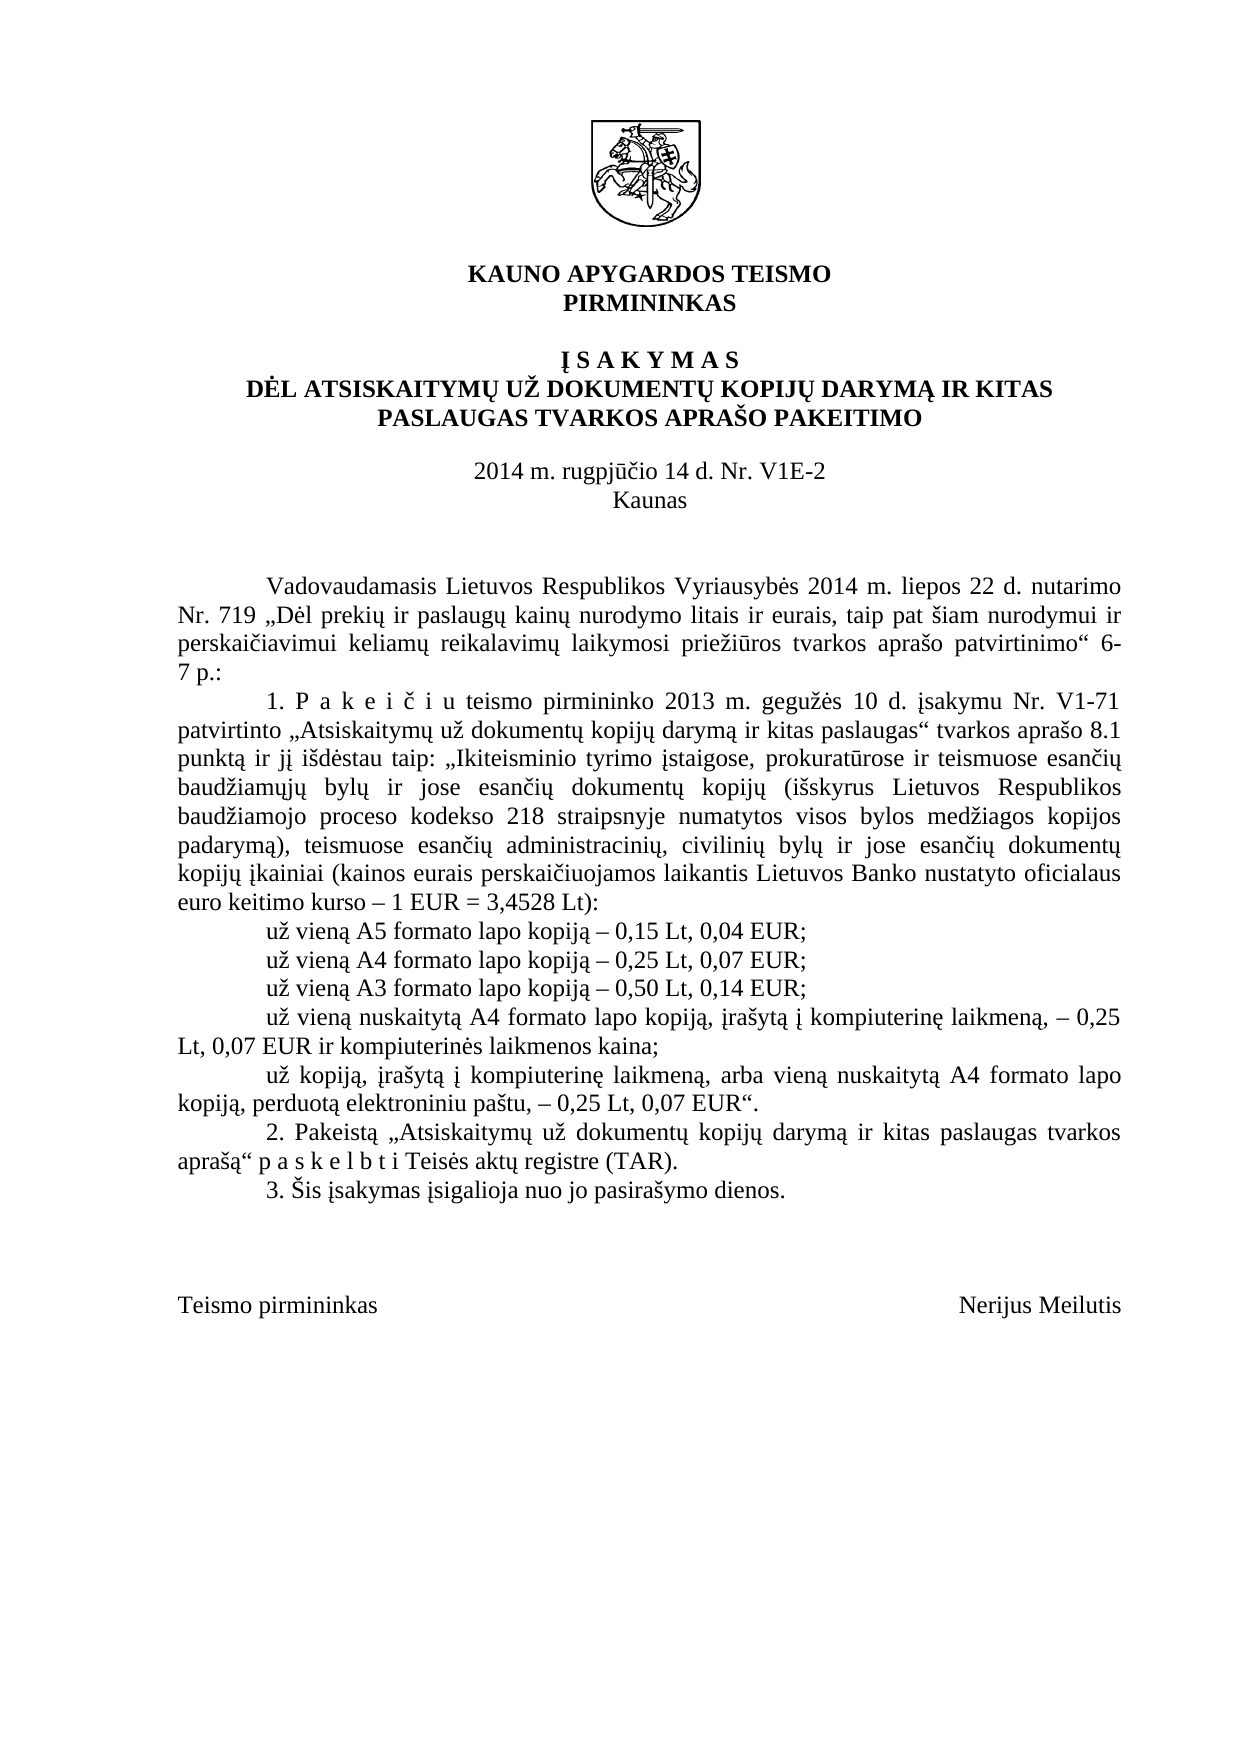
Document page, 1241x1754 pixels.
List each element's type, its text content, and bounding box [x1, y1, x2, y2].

text už kopiją, įrašytą į kompiuterinę laikmeną, arba vieną nuskaitytą A4 formato lapo kopiją, perduotą elektroniniu paštu, – 0,25 Lt, 0,07 EUR“. [177, 1060, 1122, 1117]
text DĖL ATSISKAITYMŲ UŽ DOKUMENTŲ KOPIJŲ DARYMĄ IR KITAS PASLAUGAS TVARKOS APRAŠO PAKEITIMO [177, 374, 1122, 432]
text 2014 m. rugpjūčio 14 d. Nr. V1E-2 [177, 456, 1122, 485]
text už vieną A4 formato lapo kopiją – 0,25 Lt, 0,07 EUR; [177, 945, 1122, 973]
text 2. Pakeistą „Atsiskaitymų už dokumentų kopijų darymą ir kitas paslaugas tvarkos aprašą“ p a s k e l b t i Teisės aktų registre (TAR). [177, 1117, 1122, 1175]
text Kaunas [177, 485, 1122, 513]
text 1. P a k e i č i u teismo pirmininko 2013 m. gegužės 10 d. įsakymu Nr. V1-71 patvirtinto „Atsiskaitymų už dokumentų kopijų darymą ir kitas paslaugas“ tvarkos aprašo 8.1 punktą ir jį išdėstau taip: „Ikiteisminio tyrimo įstaigose, prokuratūrose ir teismuose esančių baudžiamųjų bylų ir jose esančių dokumentų kopijų (išskyrus Lietuvos Respublikos baudžiamojo proceso kodekso 218 straipsnyje numatytos visos bylos medžiagos kopijos padarymą), teismuose esančių administracinių, civilinių bylų ir jose esančių dokumentų kopijų įkainiai (kainos eurais perskaičiuojamos laikantis Lietuvos Banko nustatyto oficialaus euro keitimo kurso – 1 EUR = 3,4528 Lt): [177, 686, 1122, 916]
text už vieną A3 formato lapo kopiją – 0,50 Lt, 0,14 EUR; [177, 973, 1122, 1002]
text Vadovaudamasis Lietuvos Respublikos Vyriausybės 2014 m. liepos 22 d. nutarimo Nr. 719 „Dėl prekių ir paslaugų kainų nurodymo litais ir eurais, taip pat šiam nurodymui ir perskaičiavimui keliamų reikalavimų laikymosi priežiūros tvarkos aprašo patvirtinimo“ 6-7 p.: [177, 571, 1122, 686]
text PIRMININKAS [177, 288, 1122, 317]
text už vieną A5 formato lapo kopiją – 0,15 Lt, 0,04 EUR; [177, 916, 1122, 945]
text KAUNO APYGARDOS TEISMO [177, 259, 1122, 288]
text Į S A K Y M A S [177, 346, 1122, 374]
text 3. Šis įsakymas įsigalioja nuo jo pasirašymo dienos. [177, 1175, 1119, 1203]
text už vieną nuskaitytą A4 formato lapo kopiją, įrašytą į kompiuterinę laikmeną, – 0,25 Lt, 0,07 EUR ir kompiuterinės laikmenos kaina; [177, 1002, 1122, 1060]
text Teismo pirmininkas Nerijus Meilutis [177, 1290, 1122, 1318]
